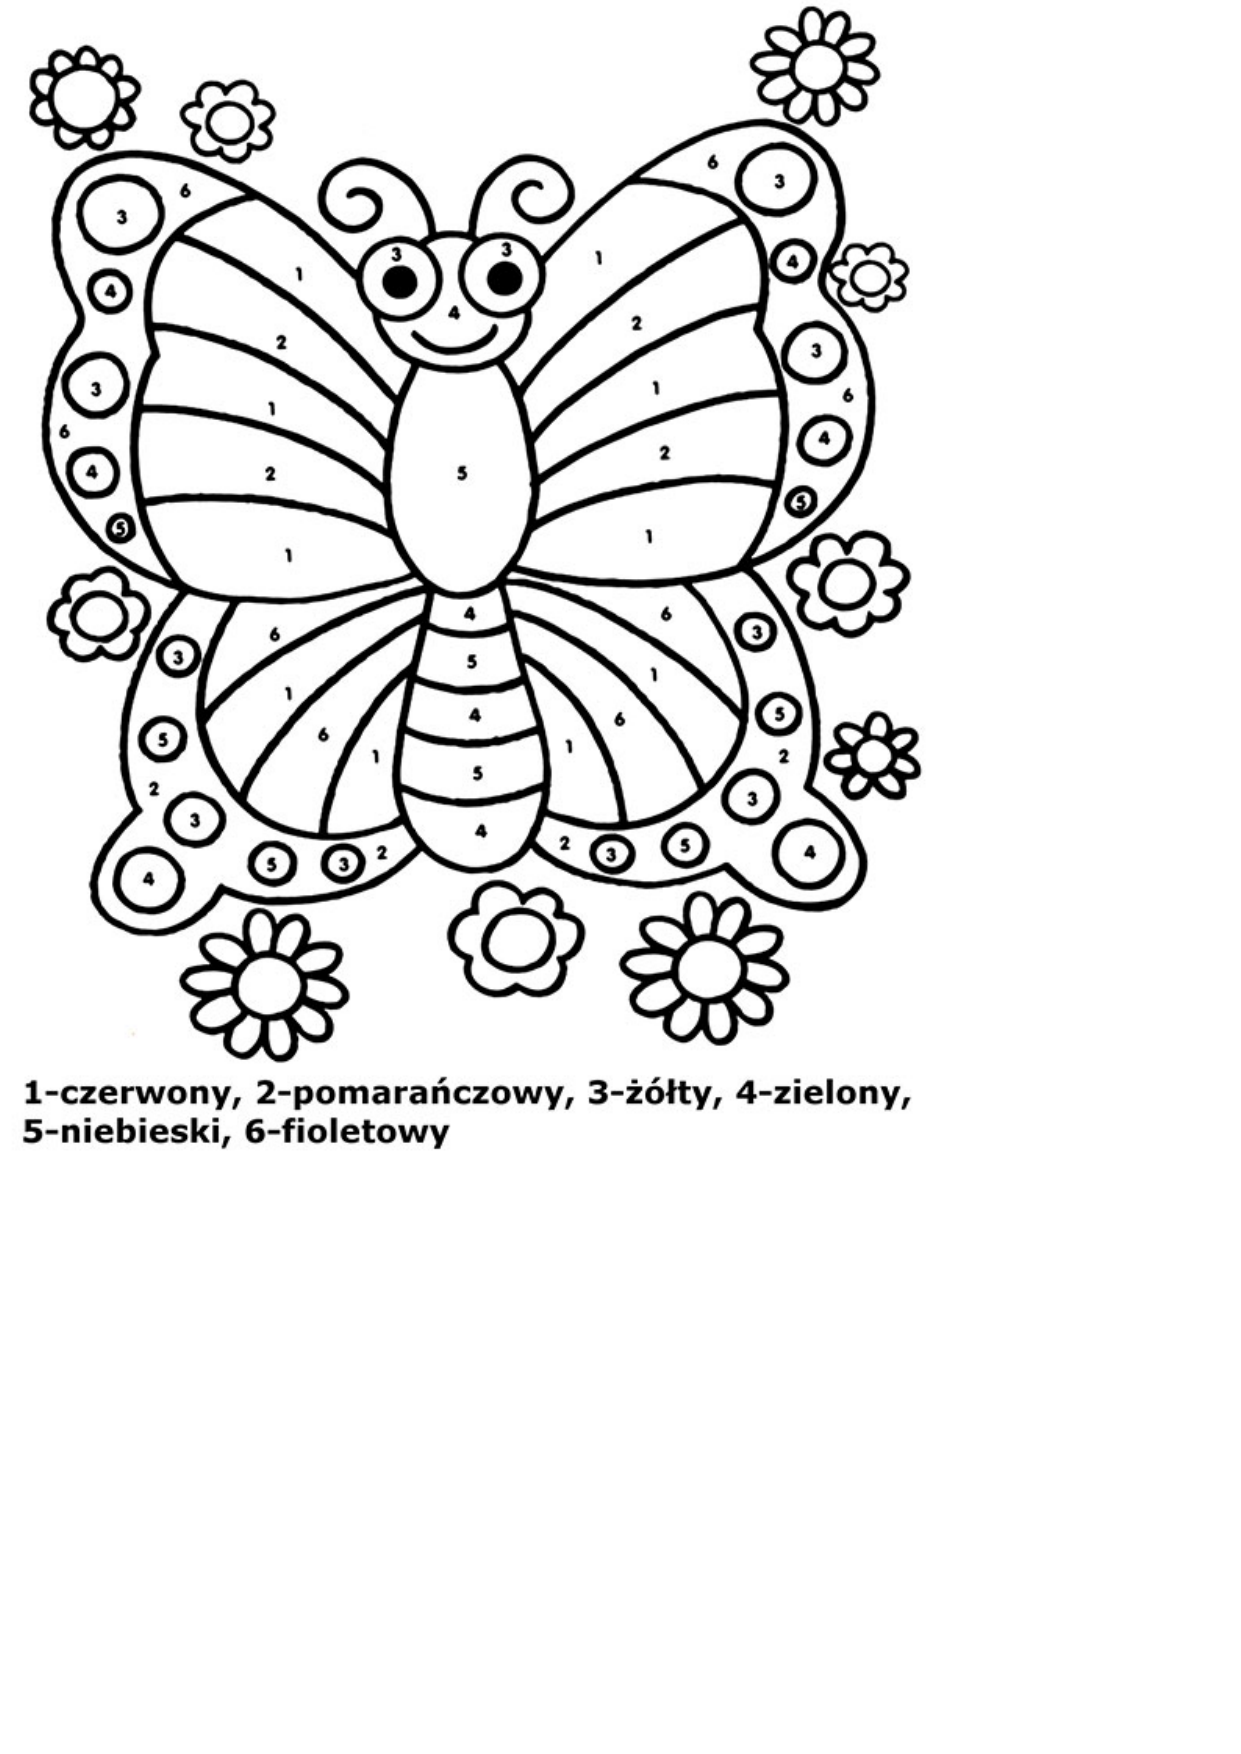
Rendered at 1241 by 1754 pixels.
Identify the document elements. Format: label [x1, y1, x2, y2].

picture [0, 0, 938, 1157]
